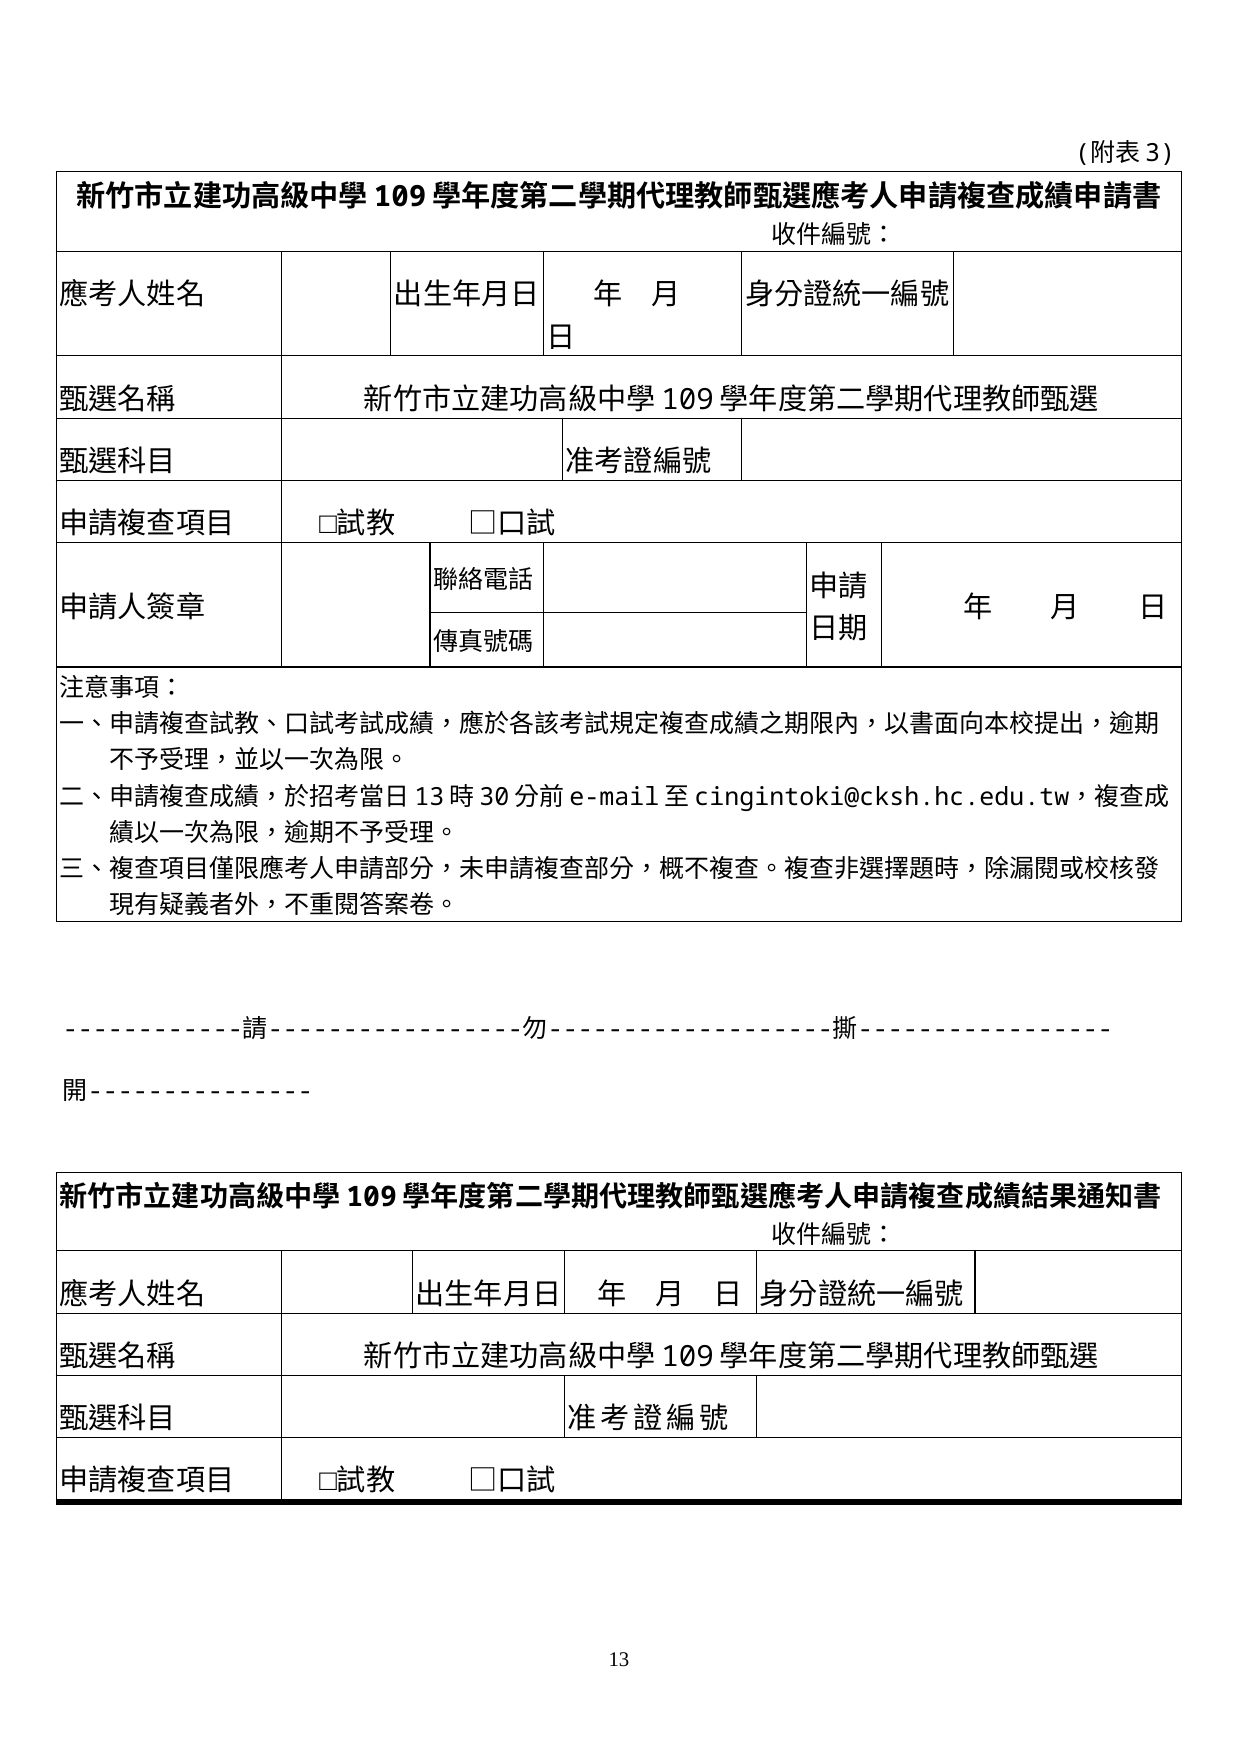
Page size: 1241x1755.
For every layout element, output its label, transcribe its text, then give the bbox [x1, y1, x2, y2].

table_cell [544, 543, 806, 612]
table_cell 甄選科目 [57, 419, 281, 480]
table_cell 聯絡電話 [431, 543, 543, 612]
table_cell [282, 1376, 564, 1437]
text ------------請-----------------勿-------------------撕-----------------開--------------- [63, 985, 1175, 1110]
table_cell 年 月 日 [544, 252, 741, 355]
table_cell [742, 419, 1181, 480]
table_cell [282, 1251, 412, 1312]
table_cell [544, 613, 806, 666]
table_cell 傳真號碼 [431, 613, 543, 666]
table_cell 身分證統一編號 [742, 252, 953, 355]
table_cell [282, 419, 562, 480]
table_cell 甄選名稱 [57, 1314, 281, 1375]
table_cell [282, 252, 390, 355]
table_cell [954, 252, 1181, 355]
text (附表3) [63, 109, 1175, 171]
table_cell [282, 543, 429, 666]
table_cell 出生年月日 [391, 252, 543, 355]
table_cell 准考證編號 [565, 1376, 756, 1437]
table_header 新竹市立建功高級中學109學年度第二學期代理教師甄選應考人申請複查成績申請書 收件編號： [57, 172, 1181, 251]
table_cell 新竹市立建功高級中學109學年度第二學期代理教師甄選 [282, 1314, 1181, 1375]
table_cell 年 月 日 [565, 1251, 756, 1312]
table_cell 應考人姓名 [57, 1251, 281, 1312]
table_cell 注意事項： 一、申請複查試教、口試考試成績，應於各該考試規定複查成績之期限內，以書面向本校提出，逾期不予受理，並以一次為限。 二、申請複查成績，於招考當日13時30分前e-mail至cingintoki@cksh.hc.edu.tw，複查成績以一次為限，逾期不予受理。 三、複查項目僅限應考人申請部分，未申請複查部分，概不複查。複查非選擇題時，除漏閱或校核發現有疑義者外，不重閱答案卷。 [57, 668, 1181, 921]
table_cell 申請複查項目 [57, 481, 281, 542]
table_cell 甄選科目 [57, 1376, 281, 1437]
table_cell [757, 1376, 1181, 1437]
table_cell 應考人姓名 [57, 252, 281, 355]
table_header 新竹市立建功高級中學109學年度第二學期代理教師甄選應考人申請複查成績結果通知書 收件編號： [57, 1173, 1181, 1250]
table_cell [976, 1251, 1181, 1312]
table_cell 身分證統一編號 [757, 1251, 974, 1312]
table_cell 出生年月日 [413, 1251, 564, 1312]
table_cell 甄選名稱 [57, 356, 281, 418]
table_cell 年 月 日 [882, 543, 1181, 666]
table_cell 申請複查項目 [57, 1438, 281, 1499]
table_cell 新竹市立建功高級中學109學年度第二學期代理教師甄選 [282, 356, 1181, 418]
table_cell □試教 □口試 [282, 1438, 1181, 1499]
table_cell 申請日期 [807, 543, 881, 666]
table_cell □試教 □口試 [282, 481, 1181, 542]
table_cell 申請人簽章 [57, 543, 281, 666]
table_cell 准考證編號 [563, 419, 741, 480]
